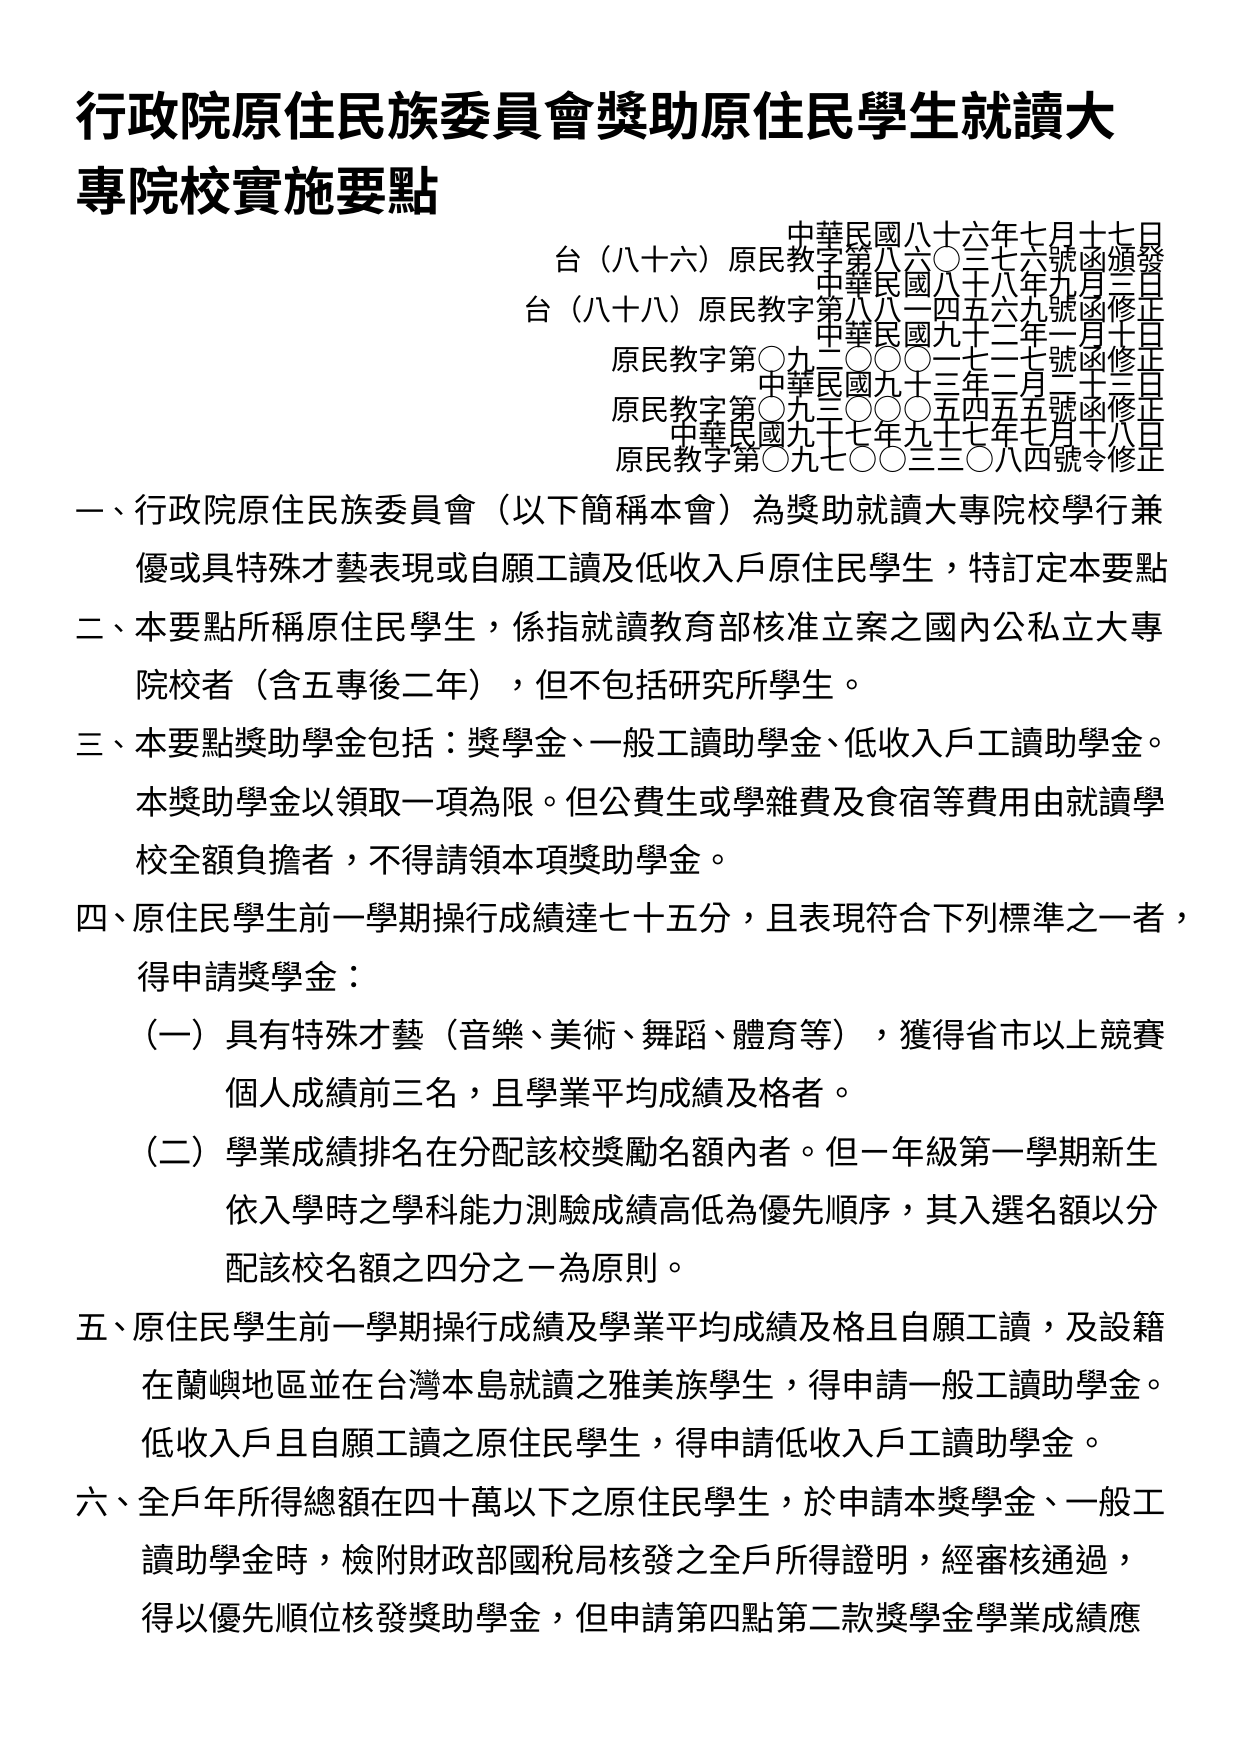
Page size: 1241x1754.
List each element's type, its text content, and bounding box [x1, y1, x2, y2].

text 中華民國八十六年七月十七日 [860, 226, 1033, 251]
text 中華民國九十二年一月十日 [1098, 326, 1123, 351]
text 中華民國八十六年七月十七日 [1094, 226, 1141, 251]
text 五、原住民學生前一學期操行成績及學業平均成績及格且自願工讀，及設籍在蘭嶼地區並在台灣本島就讀之雅美族學生，得申請一般工讀助學金。低收入戶且自願工讀之原住民學生，得申請低收入戶工讀助學金。 [75, 1292, 1165, 1467]
text 中華民國九十七年九十七年七月十八日 [75, 426, 738, 451]
text 台（八十八）原民教字第八八一四五六九號函修正 [877, 301, 974, 326]
text 中華民國八十八年九月三日 [908, 276, 928, 294]
text 原民教字第○九二○○○一七一七號函修正 [75, 351, 805, 376]
text 原民教字第○九七○○三三○八四號令修正 [75, 451, 1165, 476]
text 四、原住民學生前一學期操行成績達七十五分，且表現符合下列標準之一者，得申請獎學金： [75, 884, 1165, 1001]
text 台（八十六）原民教字第八六○三七六號函頒發 [877, 251, 1061, 276]
text 中華民國九十七年九十七年七月十八日 [1072, 426, 1165, 451]
text 台（八十八）原民教字第八八一四五六九號函修正 [974, 301, 1165, 326]
text 台（八十六）原民教字第八六○三七六號函頒發 [75, 251, 882, 276]
text 行政院原住民族委員會獎助原住民學生就讀大專院校實施要點 [75, 75, 1165, 226]
text 台（八十六）原民教字第八六○三七六號函頒發 [1142, 251, 1165, 276]
text 中華民國九十七年九十七年七月十八日 [744, 426, 829, 451]
list 行政院原住民族委員會（以下簡稱本會）為獎助就讀大專院校學行兼優或具特殊才藝表現或自願工讀及低收入戶原住民學生，特訂定本要點。 [75, 476, 1165, 592]
text 中華民國八十八年九月三日 [1098, 276, 1165, 301]
text 中華民國九十三年二月二十三日 [1094, 376, 1165, 401]
text 中華民國九十二年一月十日 [75, 326, 1100, 351]
text 原民教字第○九三○○○五四五五號函修正 [75, 401, 689, 426]
text 中華民國八十六年七月十七日 [1031, 226, 1070, 251]
text 中華民國八十六年七月十七日 [1069, 226, 1096, 251]
text 中華民國八十八年九月三日 [75, 276, 1058, 301]
text 原民教字第○九二○○○一七一七號函修正 [1083, 351, 1165, 376]
text 中華民國八十六年七月十七日 [800, 226, 849, 251]
text 台（八十六）原民教字第八六○三七六號函頒發 [1061, 251, 1146, 276]
text 中華民國九十二年一月十日 [1123, 326, 1165, 351]
text 原民教字第○九三○○○五四五五號函修正 [1031, 401, 1061, 426]
list 本要點所稱原住民學生，係指就讀教育部核准立案之國內公私立大專院校者（含五專後二年），但不包括研究所學生。 [75, 592, 1165, 709]
text 中華民國九十七年九十七年七月十八日 [831, 426, 1072, 451]
text 原民教字第○九三○○○五四五五號函修正 [945, 401, 1002, 426]
text 中華民國八十六年七月十七日 [878, 226, 898, 244]
text 中華民國八十八年九月三日 [1061, 276, 1100, 301]
text 六、全戶年所得總額在四十萬以下之原住民學生，於申請本獎學金、一般工讀助學金時，檢附財政部國稅局核發之全戶所得證明，經審核通過，得以優先順位核發獎助學金，但申請第四點第二款獎學金學業成績應 [75, 1467, 1165, 1642]
text 中華民國八十六年七月十七日 [75, 226, 799, 251]
text 中華民國九十七年九十七年七月十八日 [762, 426, 782, 444]
text 原民教字第○九三○○○五四五五號函修正 [685, 401, 945, 426]
text 本獎助學金以領取一項為限。但公費生或學雜費及食宿等費用由就讀學校全額負擔者，不得請領本項獎助學金。 [135, 767, 1165, 884]
text （一）具有特殊才藝（音樂、美術、舞蹈、體育等），獲得省市以上競賽個人成績前三名，且學業平均成績及格者。 [125, 1001, 1165, 1117]
text 中華民國九十二年一月十日 [908, 326, 928, 344]
text 原民教字第○九二○○○一七一七號函修正 [799, 351, 1093, 376]
text 中華民國八十八年九月三日 [1052, 280, 1067, 301]
text 台（八十八）原民教字第八八一四五六九號函修正 [75, 301, 882, 326]
text （二）學業成績排名在分配該校獎勵名額內者。但ㄧ年級第一學期新生依入學時之學科能力測驗成績高低為優先順序，其入選名額以分配該校名額之四分之ㄧ為原則。 [125, 1117, 1165, 1292]
text 原民教字第○九三○○○五四五五號函修正 [1083, 401, 1165, 426]
list 本要點獎助學金包括：獎學金、一般工讀助學金、低收入戶工讀助學金。 [75, 709, 1165, 767]
text 原民教字第○九三○○○五四五五號函修正 [999, 401, 1031, 426]
text 中華民國九十三年二月二十三日 [849, 376, 869, 394]
text 中華民國九十三年二月二十三日 [75, 376, 1096, 401]
text 原民教字第○九三○○○五四五五號函修正 [1060, 401, 1093, 426]
